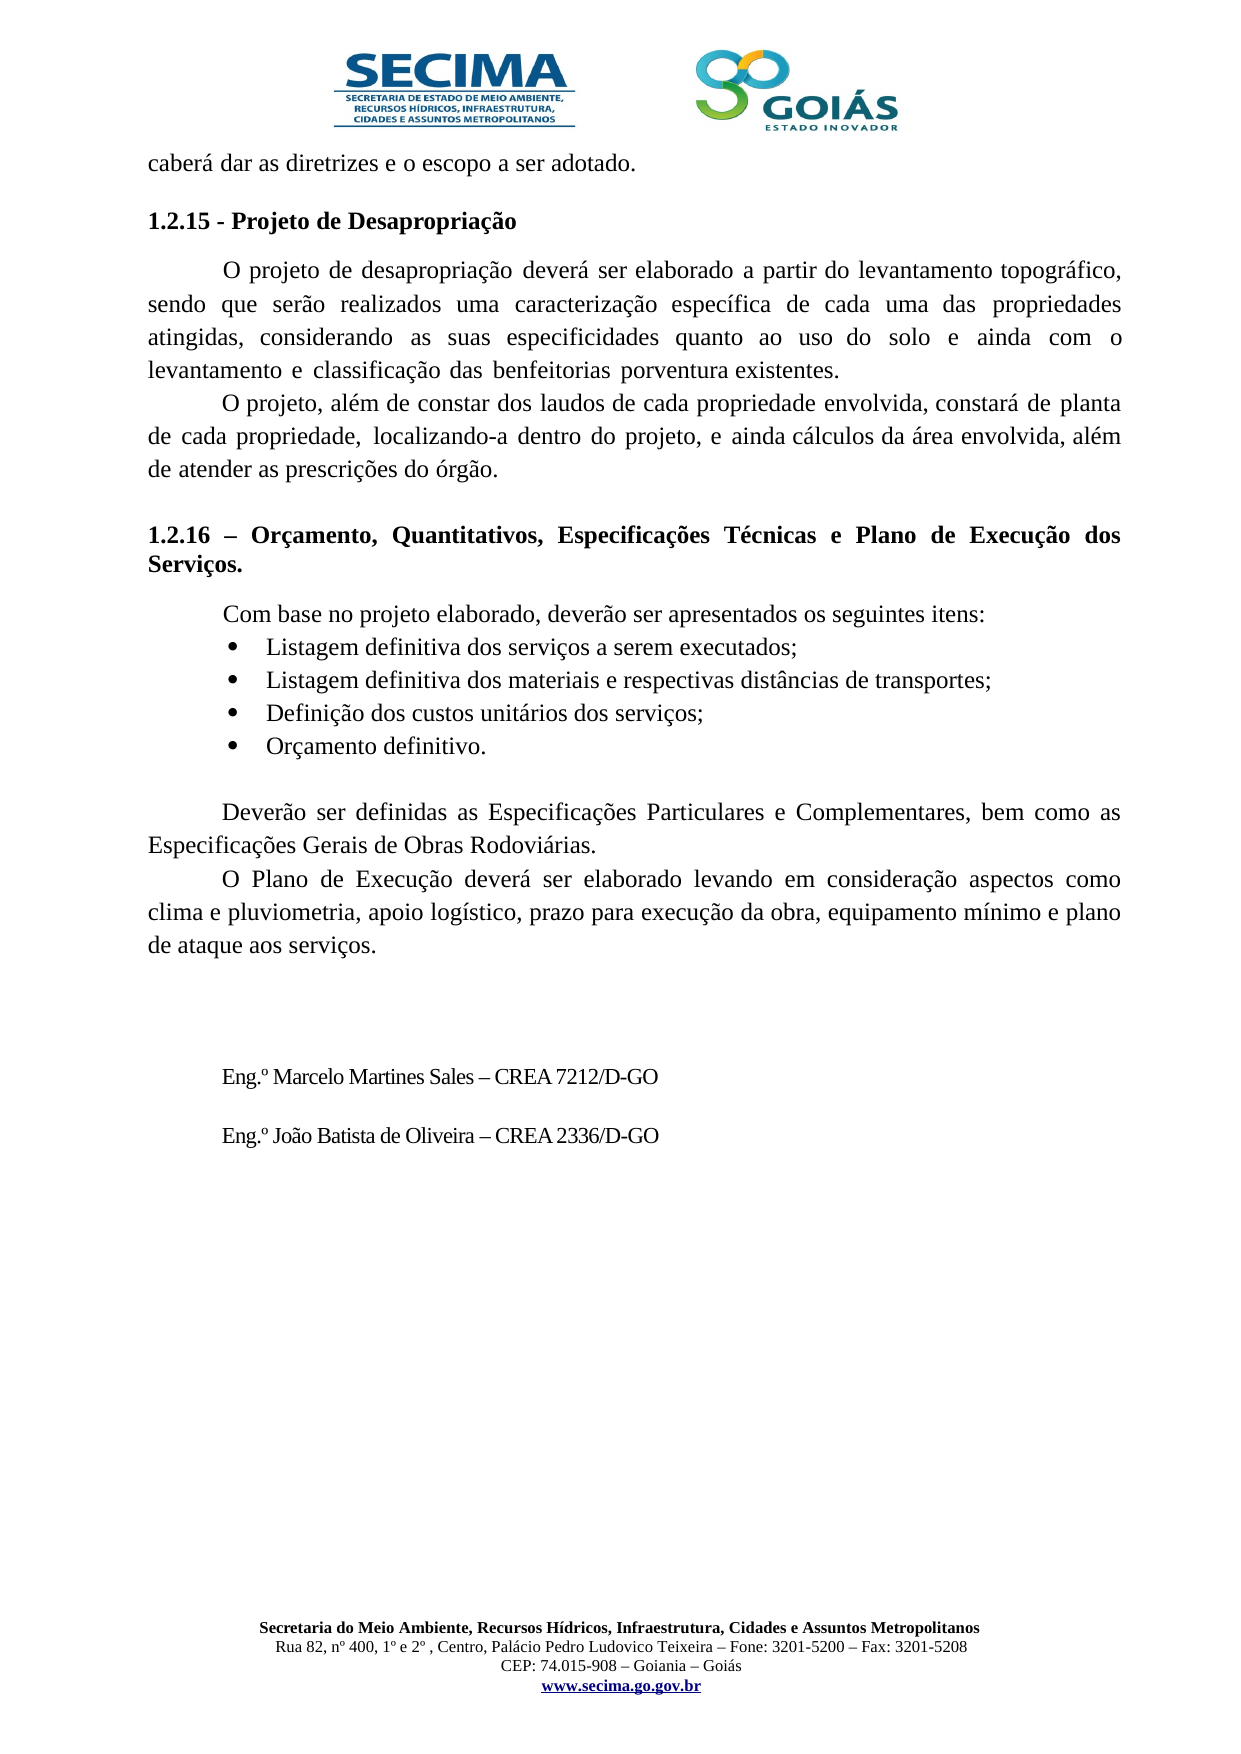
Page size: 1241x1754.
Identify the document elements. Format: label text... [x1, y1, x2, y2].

text caberá dar as diretrizes e o escopo a ser adotado. [148, 148, 1122, 176]
text Deverão ser definidas as Especificações Particulares e Complementares, bem como as Especificações Gerais de Obras Rodoviárias. [148, 797, 1122, 859]
list Orçamento definitivo. [228, 731, 1122, 760]
text O projeto, além de constar dos laudos de cada propriedade envolvida, constará de planta de cada propriedade, localizando-a dentro do projeto, e ainda cálculos da área envolvida, além de atender as prescrições do órgão. [148, 388, 1122, 483]
list Definição dos custos unitários dos serviços; [228, 698, 1122, 727]
list Listagem definitiva dos serviços a serem executados; [228, 632, 1122, 661]
text Eng.º Marcelo Martines Sales – CREA 7212/D-GO [148, 1063, 1122, 1089]
text Eng.º João Batista de Oliveira – CREA 2336/D-GO [148, 1122, 1122, 1148]
text O projeto de desapropriação deverá ser elaborado a partir do levantamento topográfico, sendo que serão realizados uma caracterização específica de cada uma das propriedades atingidas, considerando as suas especificidades quanto ao uso do solo e ainda com o levantamento e classificação das benfeitorias porventura existentes. [148, 256, 1122, 383]
text Com base no projeto elaborado, deverão ser apresentados os seguintes itens: [148, 599, 1122, 627]
list Listagem definitiva dos materiais e respectivas distâncias de transportes; [228, 665, 1122, 694]
text 1.2.16 – Orçamento, Quantitativos, Especificações Técnicas e Plano de Execução dos Serviços. [148, 520, 1122, 578]
picture [327, 47, 905, 133]
text O Plano de Execução deverá ser elaborado levando em consideração aspectos como clima e pluviometria, apoio logístico, prazo para execução da obra, equipamento mínimo e plano de ataque aos serviços. [148, 864, 1122, 958]
text 1.2.15 - Projeto de Desapropriação [148, 206, 1122, 235]
